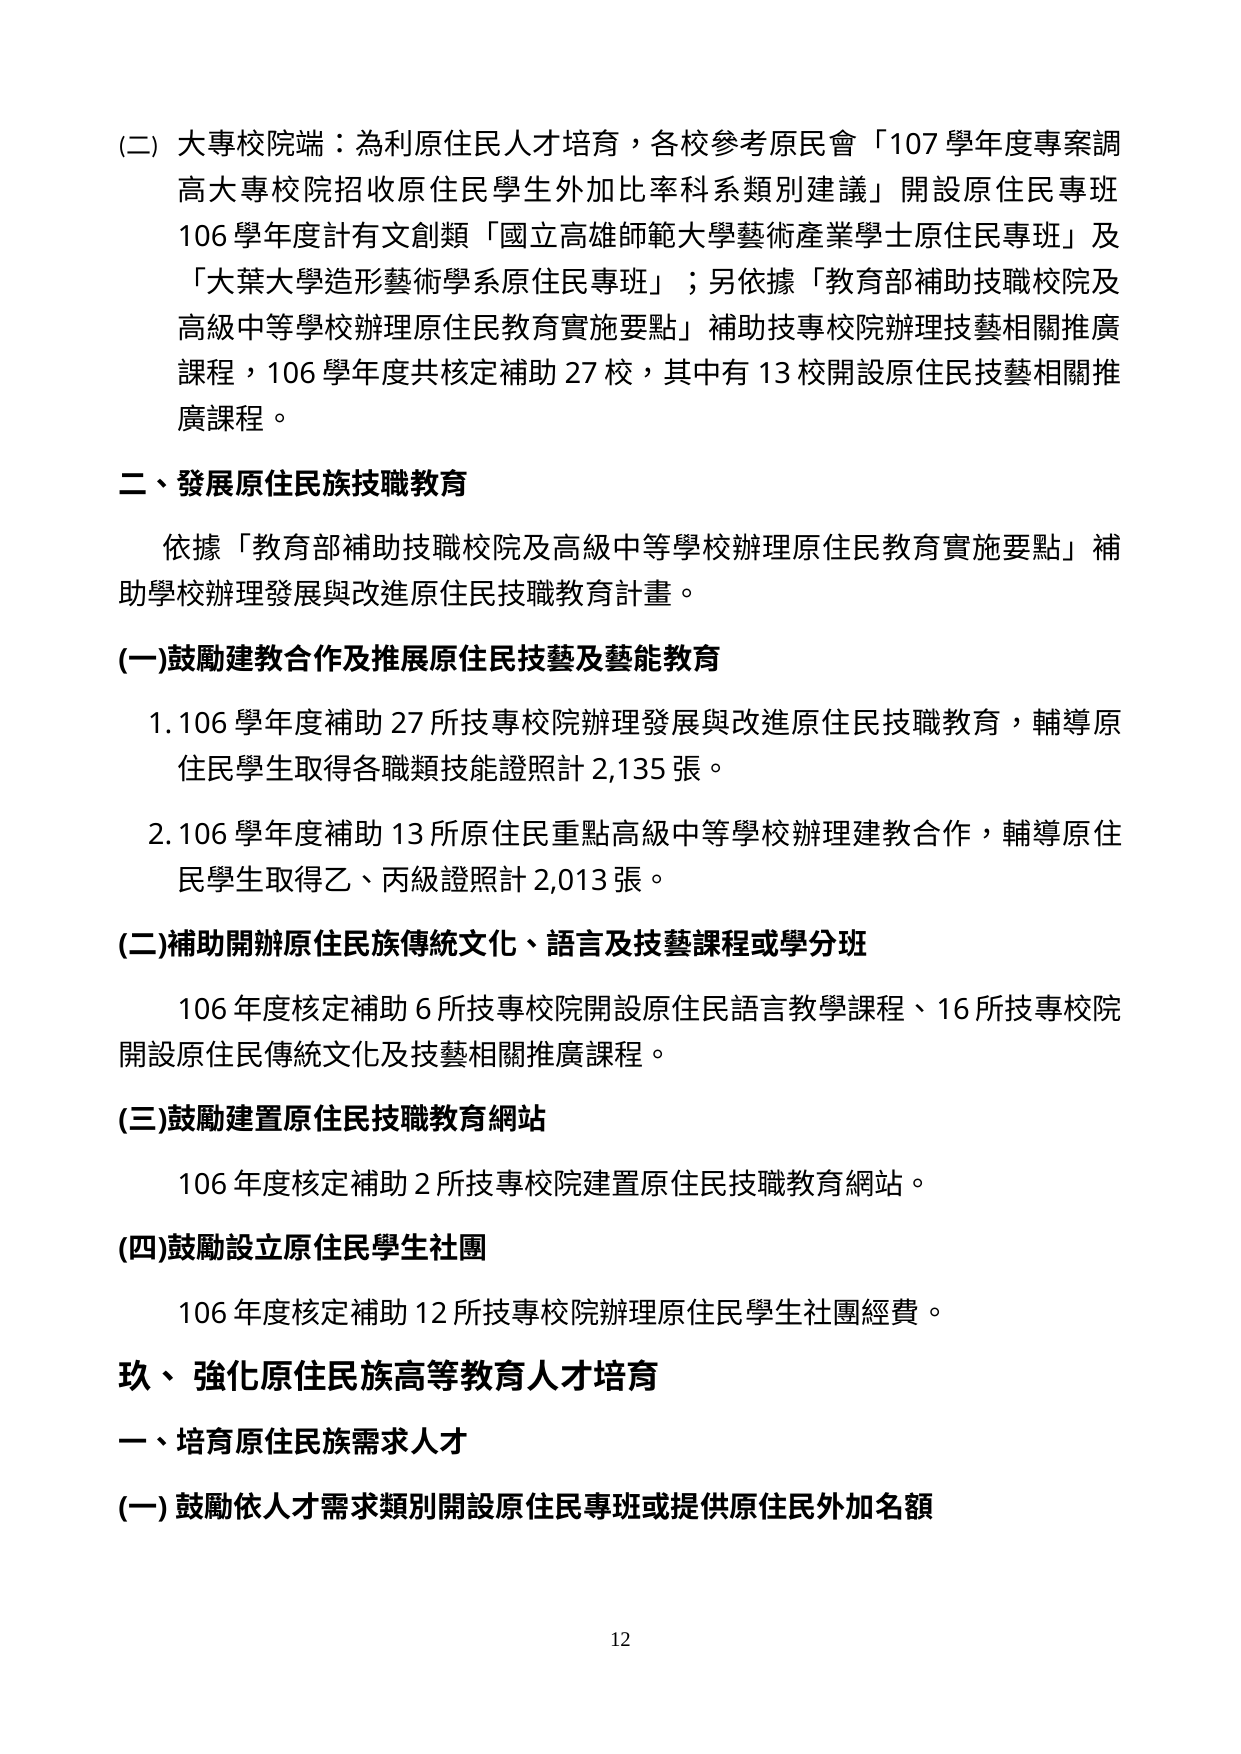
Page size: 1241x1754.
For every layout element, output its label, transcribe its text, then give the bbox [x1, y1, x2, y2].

list 106學年度補助27所技專校院辦理發展與改進原住民技職教育，輔導原住民學生取得各職類技能證照計2,135張。 [148, 697, 1122, 789]
text (四)鼓勵設立原住民學生社團 [118, 1222, 1122, 1268]
text (三)鼓勵建置原住民技職教育網站 [118, 1093, 1122, 1139]
text 106年度核定補助2所技專校院建置原住民技職教育網站。 [118, 1158, 1122, 1203]
text 106年度核定補助6所技專校院開設原住民語言教學課程、16所技專校院開設原住民傳統文化及技藝相關推廣課程。 [118, 983, 1122, 1074]
list 106學年度補助13所原住民重點高級中等學校辦理建教合作，輔導原住民學生取得乙、丙級證照計2,013張。 [148, 808, 1122, 899]
text (二)補助開辦原住民族傳統文化、語言及技藝課程或學分班 [118, 918, 1122, 964]
list 大專校院端：為利原住民人才培育，各校參考原民會「107學年度專案調高大專校院招收原住民學生外加比率科系類別建議」開設原住民專班，106學年度計有文創類「國立高雄師範大學藝術產業學士原住民專班」及「大葉大學造形藝術學系原住民專班」；另依據「教育部補助技職校院及高級中等學校辦理原住民教育實施要點」補助技專校院辦理技藝相關推廣課程，106學年度共核定補助27校，其中有13校開設原住民技藝相關推廣課程。 [118, 118, 1122, 439]
text 二、發展原住民族技職教育 [118, 458, 1122, 503]
text 一、培育原住民族需求人才 [118, 1416, 1122, 1462]
text (一) 鼓勵依人才需求類別開設原住民專班或提供原住民外加名額 [118, 1481, 1122, 1526]
text (一)鼓勵建教合作及推展原住民技藝及藝能教育 [118, 633, 1122, 678]
subtitle 強化原住民族高等教育人才培育 [118, 1351, 1122, 1397]
text 依據「教育部補助技職校院及高級中等學校辦理原住民教育實施要點」補助學校辦理發展與改進原住民技職教育計畫。 [118, 522, 1122, 614]
text 106年度核定補助12所技專校院辦理原住民學生社團經費。 [118, 1287, 1122, 1333]
